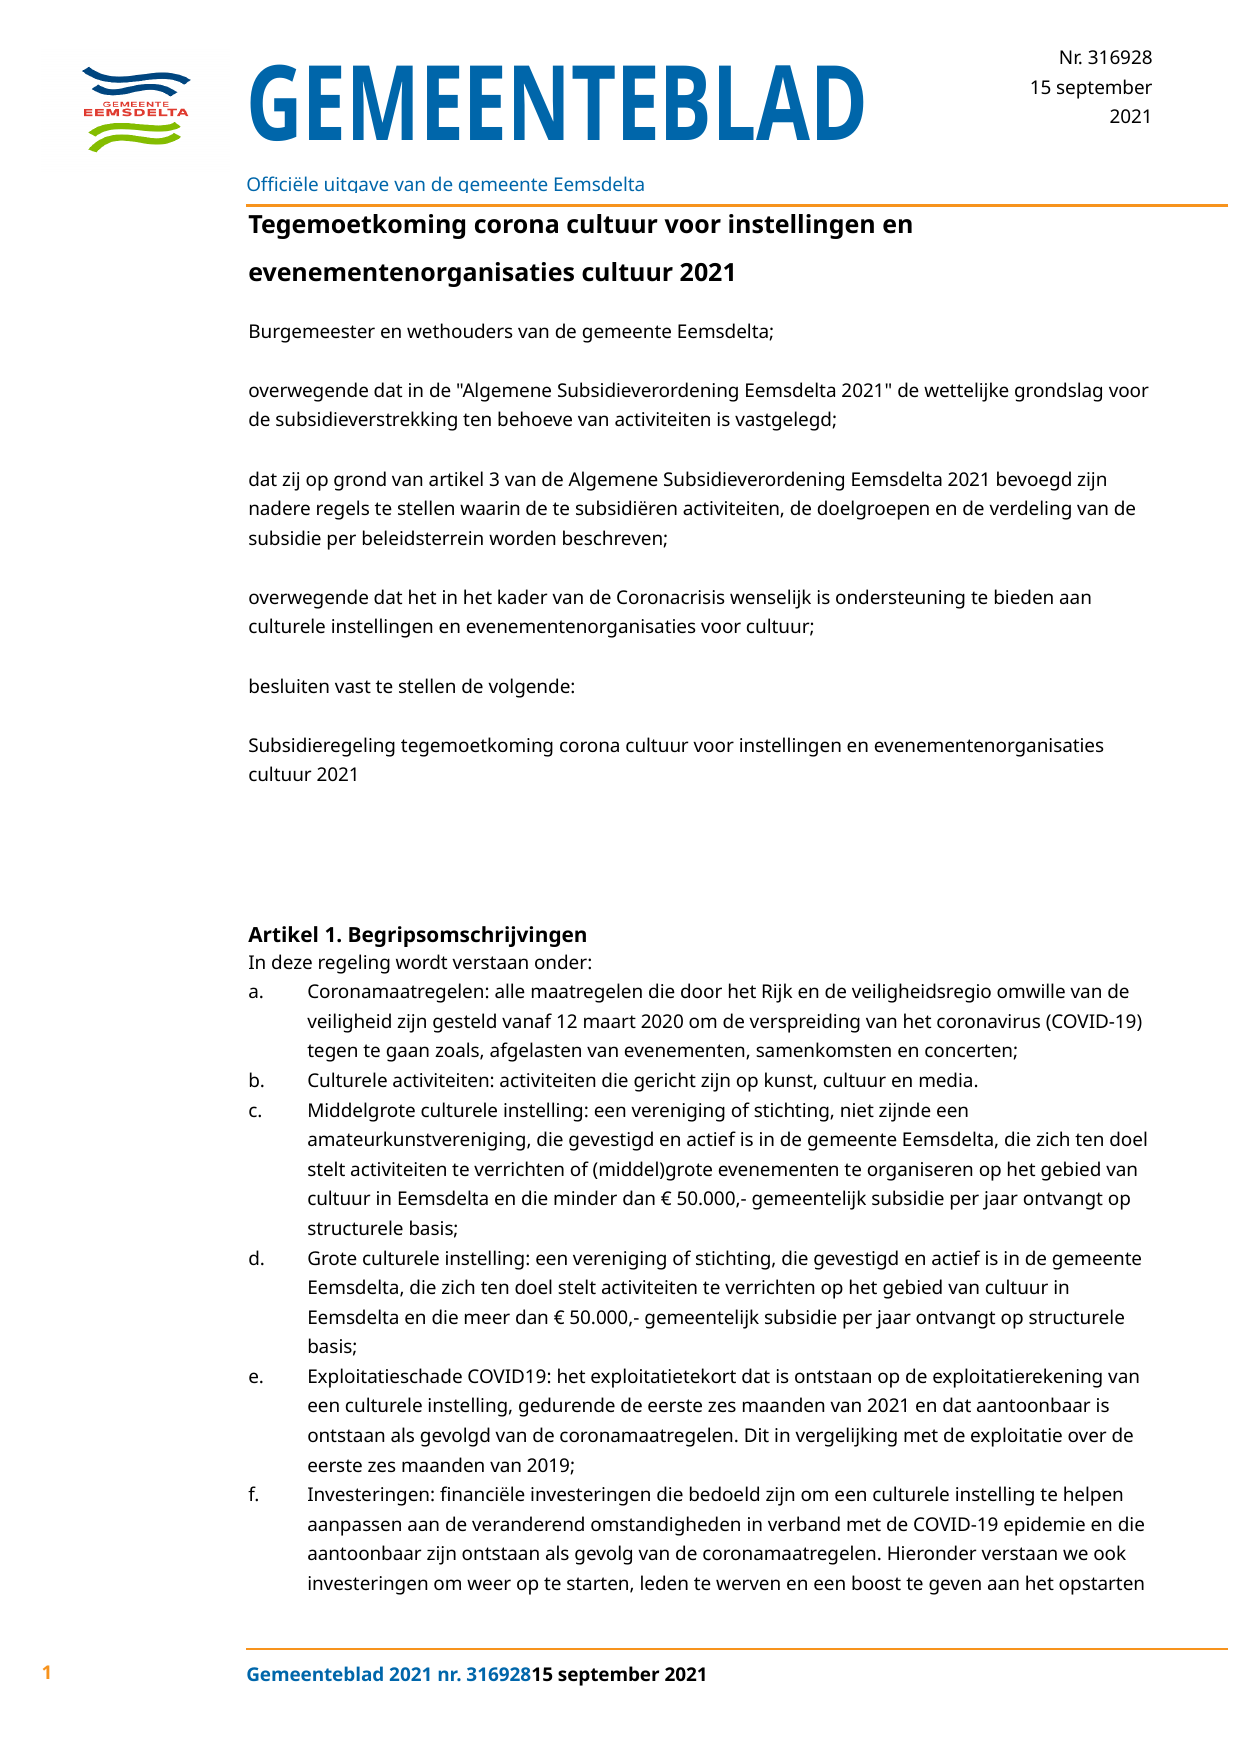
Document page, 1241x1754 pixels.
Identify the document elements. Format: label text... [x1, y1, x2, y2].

list Culturele activiteiten: activiteiten die gericht zijn op kunst, cultuur en media. [248, 1067, 1152, 1093]
text Subsidieregeling tegemoetkoming corona cultuur voor instellingen en evenementenorganisaties cultuur 2021 [248, 732, 1152, 787]
text overwegende dat het in het kader van de Coronacrisis wenselijk is ondersteuning te bieden aan culturele instellingen en evenementenorganisaties voor cultuur; [248, 584, 1152, 639]
text dat zij op grond van artikel 3 van de Algemene Subsidieverordening Eemsdelta 2021 bevoegd zijn nadere regels te stellen waarin de te subsidiëren activiteiten, de doelgroepen en de verdeling van de subsidie per beleidsterrein worden beschreven; [248, 466, 1152, 551]
text Artikel 1. Begripsomschrijvingen [248, 921, 1152, 949]
list Investeringen: financiële investeringen die bedoeld zijn om een culturele instelling te helpen aanpassen aan de veranderend omstandigheden in verband met de COVID-19 epidemie en die aantoonbaar zijn ontstaan als gevolg van de coronamaatregelen. Hieronder verstaan we ook investeringen om weer op te starten, leden te werven en een boost te geven aan het opstarten [248, 1481, 1152, 1596]
list Coronamaatregelen: alle maatregelen die door het Rijk en de veiligheidsregio omwille van de veiligheid zijn gesteld vanaf 12 maart 2020 om de verspreiding van het coronavirus (COVID-19) tegen te gaan zoals, afgelasten van evenementen, samenkomsten en concerten; [248, 978, 1152, 1063]
text overwegende dat in de "Algemene Subsidieverordening Eemsdelta 2021" de wettelijke grondslag voor [248, 377, 1152, 403]
picture [41, 47, 231, 172]
list Middelgrote culturele instelling: een vereniging of stichting, niet zijnde een amateurkunstvereniging, die gevestigd en actief is in de gemeente Eemsdelta, die zich ten doel stelt activiteiten te verrichten of (middel)grote evenementen te organiseren op het gebied van cultuur in Eemsdelta en die minder dan € 50.000,- gemeentelijk subsidie per jaar ontvangt op structurele basis; [248, 1097, 1152, 1241]
text Burgemeester en wethouders van de gemeente Eemsdelta; [248, 318, 1152, 344]
text besluiten vast te stellen de volgende: [248, 673, 1152, 699]
text Tegemoetkoming corona cultuur voor instellingen en evenementenorganisaties cultuur 2021 [248, 207, 1152, 288]
list Exploitatieschade COVID19: het exploitatietekort dat is ontstaan op de exploitatierekening van een culturele instelling, gedurende de eerste zes maanden van 2021 en dat aantoonbaar is ontstaan als gevolgd van de coronamaatregelen. Dit in vergelijking met de exploitatie over de eerste zes maanden van 2019; [248, 1363, 1152, 1478]
text de subsidieverstrekking ten behoeve van activiteiten is vastgelegd; [248, 407, 1152, 432]
list Grote culturele instelling: een vereniging of stichting, die gevestigd en actief is in de gemeente Eemsdelta, die zich ten doel stelt activiteiten te verrichten op het gebied van cultuur in Eemsdelta en die meer dan € 50.000,- gemeentelijk subsidie per jaar ontvangt op structurele basis; [248, 1245, 1152, 1359]
text In deze regeling wordt verstaan onder: [248, 949, 1152, 975]
